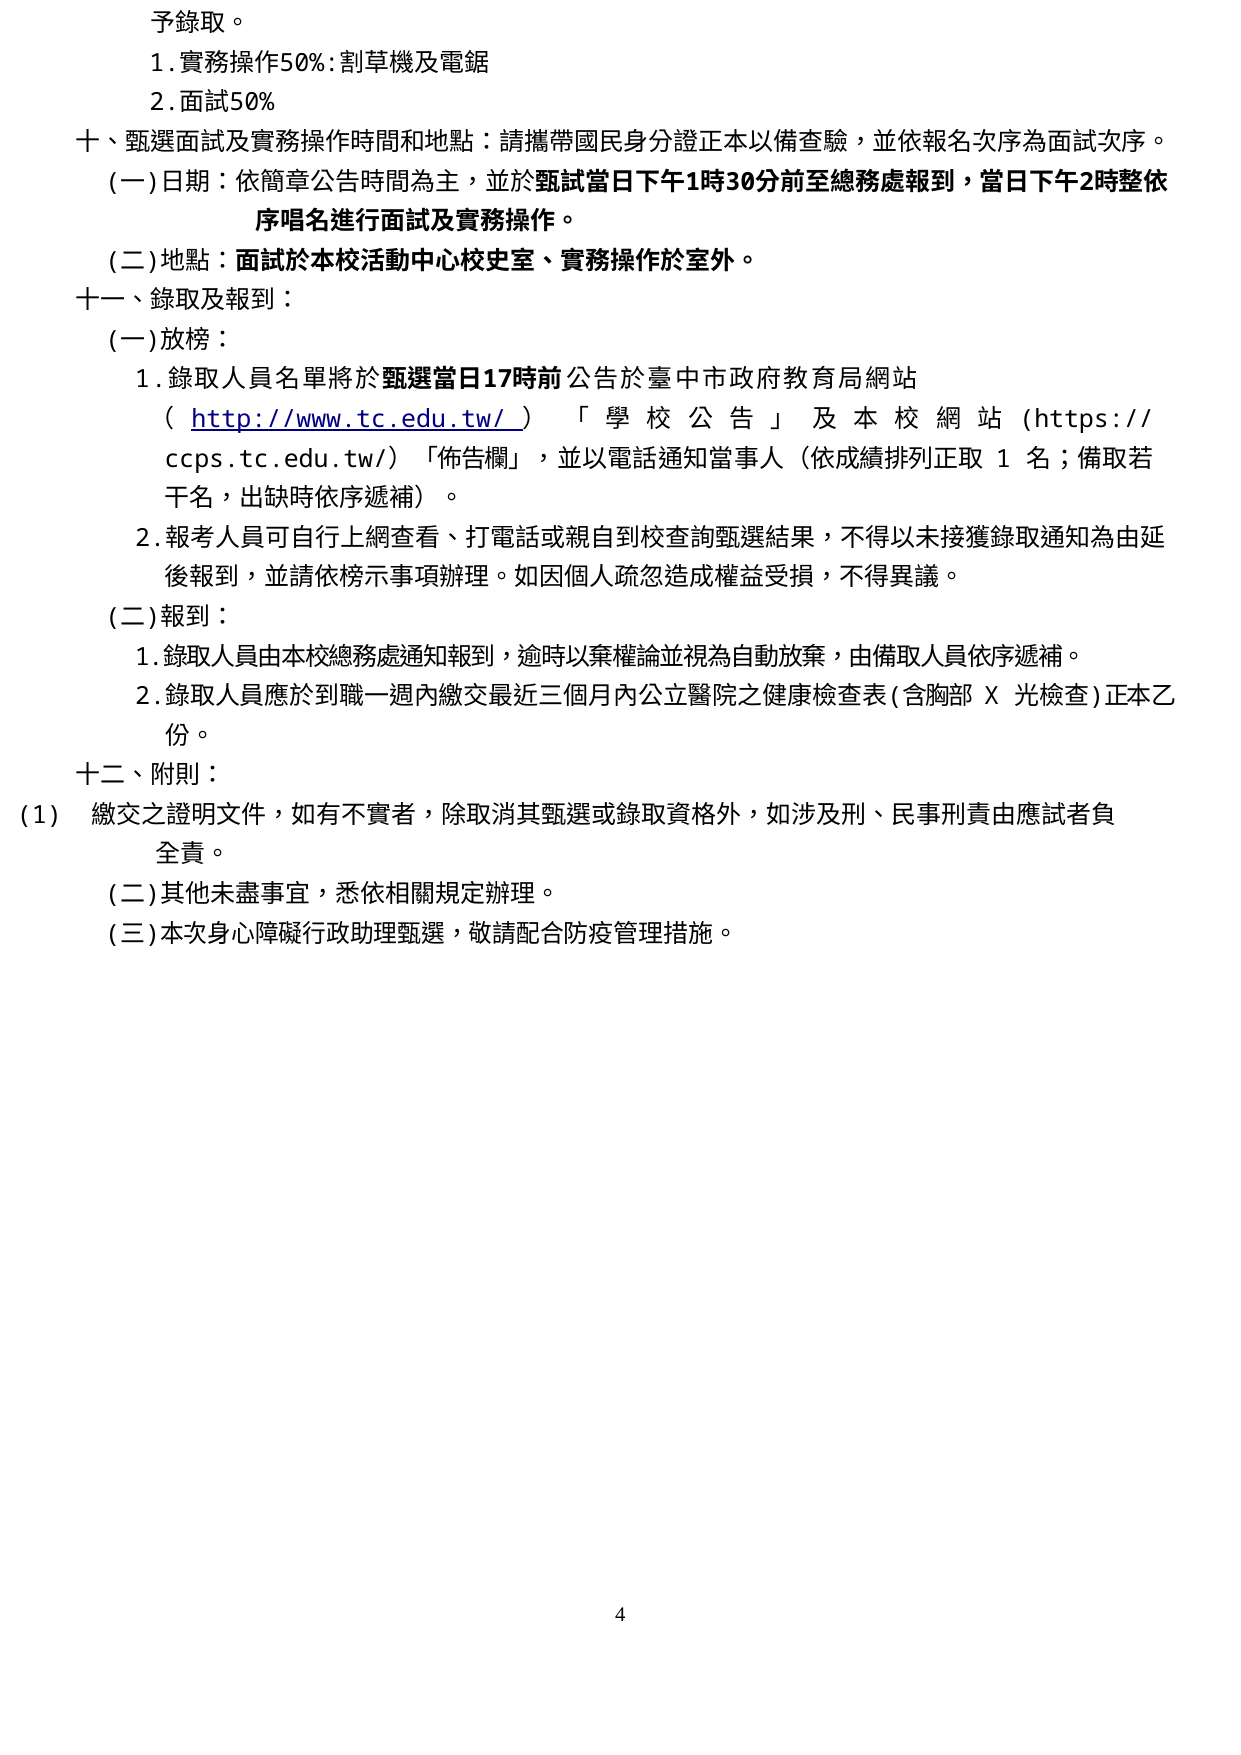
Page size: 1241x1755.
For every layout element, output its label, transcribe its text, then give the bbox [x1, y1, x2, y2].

text 1.錄取人員名單將於甄選當日17時前公告於臺中市政府教育局網站 [17, 356, 1224, 396]
text 2.錄取人員應於到職一週內繳交最近三個月內公立醫院之健康檢查表(含胸部 X 光檢查)正本乙 [135, 673, 1198, 712]
text (二)其他未盡事宜，悉依相關規定辦理。 [105, 871, 1224, 910]
text (二)地點：面試於本校活動中心校史室、實務操作於室外。 [90, 237, 1224, 277]
text 予錄取。 [90, 0, 1183, 39]
text 1.實務操作50%:割草機及電鋸 [75, 39, 1224, 79]
text 十二、附則： [75, 752, 1224, 792]
text 2.報考人員可自行上網查看、打電話或親自到校查詢甄選結果，不得以未接獲錄取通知為由延後報到，並請依榜示事項辦理。如因個人疏忽造成權益受損，不得異議。 [135, 514, 1166, 594]
text 2.面試50% [75, 79, 1224, 119]
text 全責。 [155, 831, 1183, 871]
text 十、甄選面試及實務操作時間和地點：請攜帶國民身分證正本以備查驗，並依報名次序為面試次序。 [75, 119, 1168, 158]
text (三)本次身心障礙行政助理甄選，敬請配合防疫管理措施。 [105, 910, 1224, 950]
list 繳交之證明文件，如有不實者，除取消其甄選或錄取資格外，如涉及刑、民事刑責由應試者負 [17, 792, 1183, 831]
text （http://www.tc.edu.tw/）「學校公告」及本校網站(https://ccps.tc.edu.tw/）「佈告欄」，並以電話通知當事人（依成績排列正取 1 名；備取若干名，出缺時依序遞補）。 [149, 396, 1153, 514]
text 份。 [135, 712, 1198, 752]
text 序唱名進行面試及實務操作。 [17, 198, 1183, 237]
text (一)放榜： [100, 317, 1224, 356]
text (二)報到： [100, 594, 1224, 633]
text 十一、錄取及報到： [75, 277, 376, 317]
text 1.錄取人員由本校總務處通知報到，逾時以棄權論並視為自動放棄，由備取人員依序遞補。 [17, 633, 1224, 673]
text (一)日期：依簡章公告時間為主，並於甄試當日下午1時30分前至總務處報到，當日下午2時整依 [17, 158, 1183, 198]
